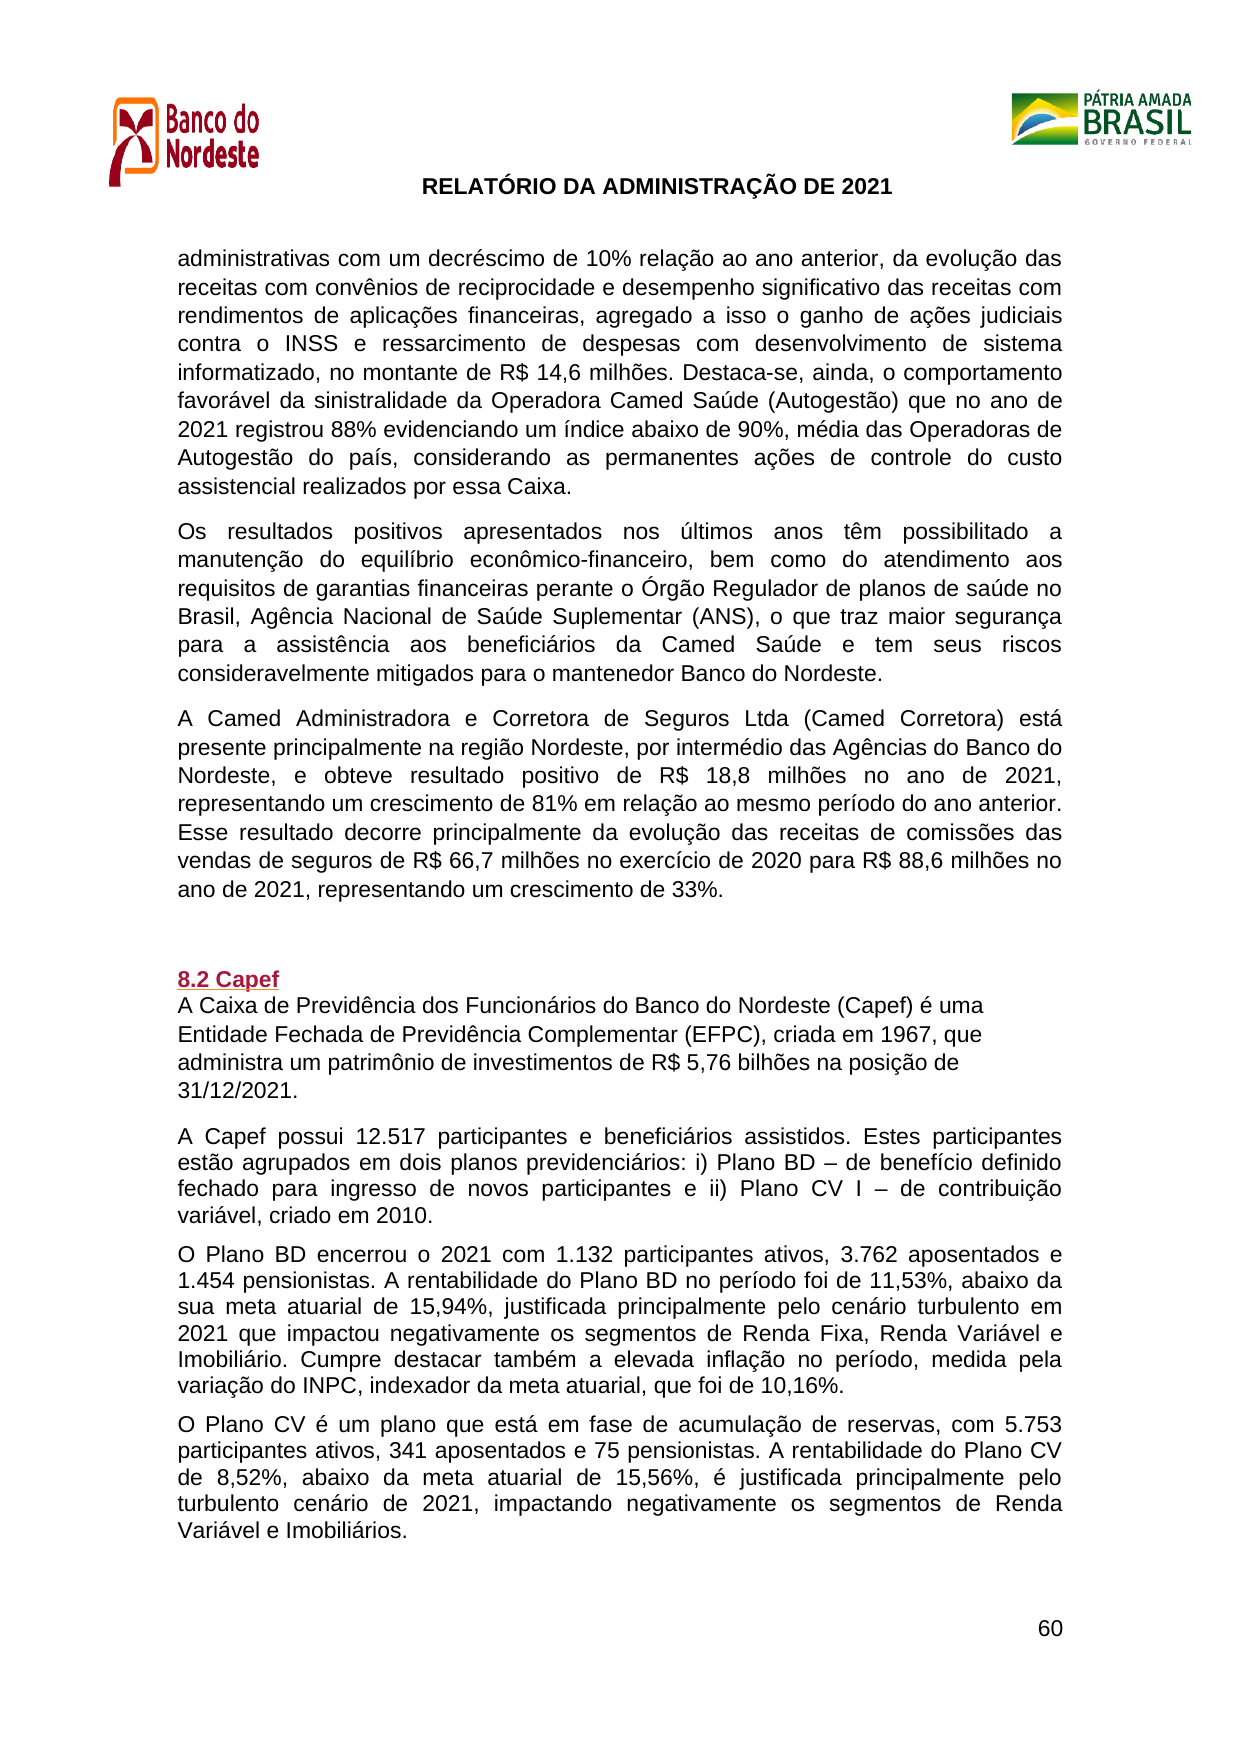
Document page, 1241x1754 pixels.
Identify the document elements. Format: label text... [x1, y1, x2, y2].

text A Capef possui 12.517 participantes e beneficiários assistidos. Estes participantes estão agrupados em dois planos previdenciários: i) Plano BD – de benefício definido fechado para ingresso de novos participantes e ii) Plano CV I – de contribuição variável, criado em 2010. [177, 1123, 1063, 1228]
text O Plano BD encerrou o 2021 com 1.132 participantes ativos, 3.762 aposentados e 1.454 pensionistas. A rentabilidade do Plano BD no período foi de 11,53%, abaixo da sua meta atuarial de 15,94%, justificada principalmente pelo cenário turbulento em 2021 que impactou negativamente os segmentos de Renda Fixa, Renda Variável e Imobiliário. Cumpre destacar também a elevada inflação no período, medida pela variação do INPC, indexador da meta atuarial, que foi de 10,16%. [177, 1241, 1063, 1399]
subtitle 8.2 Capef [177, 966, 1063, 992]
text A Camed Administradora e Corretora de Seguros Ltda (Camed Corretora) está presente principalmente na região Nordeste, por intermédio das Agências do Banco do Nordeste, e obteve resultado positivo de R$ 18,8 milhões no ano de 2021, representando um crescimento de 81% em relação ao mesmo período do ano anterior. Esse resultado decorre principalmente da evolução das receitas de comissões das vendas de seguros de R$ 66,7 milhões no exercício de 2020 para R$ 88,6 milhões no ano de 2021, representando um crescimento de 33%. [177, 705, 1063, 902]
text O Plano CV é um plano que está em fase de acumulação de reservas, com 5.753 participantes ativos, 341 aposentados e 75 pensionistas. A rentabilidade do Plano CV de 8,52%, abaixo da meta atuarial de 15,56%, é justificada principalmente pelo turbulento cenário de 2021, impactando negativamente os segmentos de Renda Variável e Imobiliários. [177, 1411, 1063, 1543]
text A Caixa de Previdência dos Funcionários do Banco do Nordeste (Capef) é uma Entidade Fechada de Previdência Complementar (EFPC), criada em 1967, que administra um patrimônio de investimentos de R$ 5,76 bilhões na posição de 31/12/2021. [177, 992, 1063, 1104]
picture [102, 86, 263, 194]
picture [1011, 89, 1192, 145]
text administrativas com um decréscimo de 10% relação ao ano anterior, da evolução das receitas com convênios de reciprocidade e desempenho significativo das receitas com rendimentos de aplicações financeiras, agregado a isso o ganho de ações judiciais contra o INSS e ressarcimento de despesas com desenvolvimento de sistema informatizado, no montante de R$ 14,6 milhões. Destaca-se, ainda, o comportamento favorável da sinistralidade da Operadora Camed Saúde (Autogestão) que no ano de 2021 registrou 88% evidenciando um índice abaixo de 90%, média das Operadoras de Autogestão do país, considerando as permanentes ações de controle do custo assistencial realizados por essa Caixa. [177, 245, 1063, 499]
text Os resultados positivos apresentados nos últimos anos têm possibilitado a manutenção do equilíbrio econômico-financeiro, bem como do atendimento aos requisitos de garantias financeiras perante o Órgão Regulador de planos de saúde no Brasil, Agência Nacional de Saúde Suplementar (ANS), o que traz maior segurança para a assistência aos beneficiários da Camed Saúde e tem seus riscos consideravelmente mitigados para o mantenedor Banco do Nordeste. [177, 518, 1063, 686]
